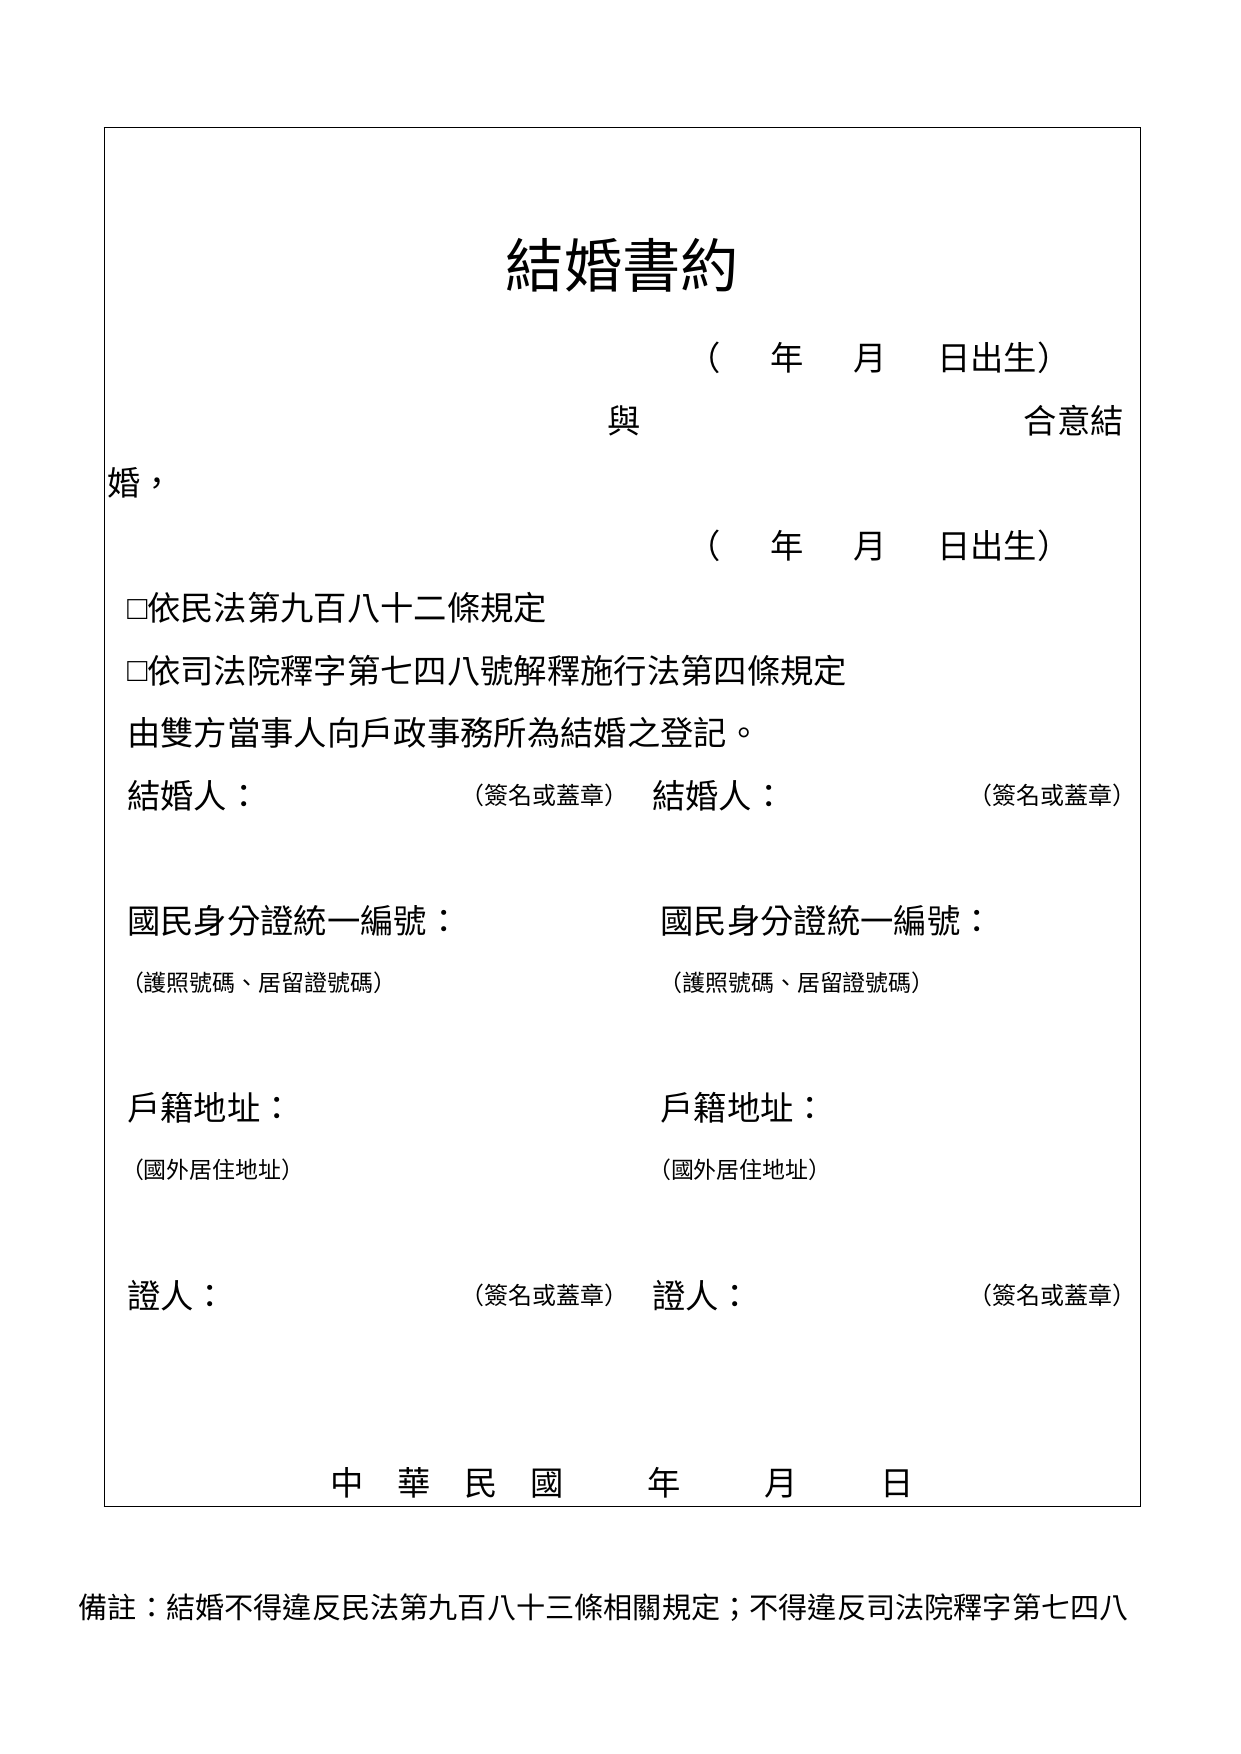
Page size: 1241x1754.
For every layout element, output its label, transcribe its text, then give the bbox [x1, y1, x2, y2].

text 備註：結婚不得違反民法第九百八十三條相關規定；不得違反司法院釋字第七四八 [59, 1564, 1181, 1627]
table_header 結婚書約 （ 年 月 日出生） 與 合意結婚， （ 年 月 日出生） □依民法第九百八十二條規定 □依司法院釋字第七四八號解釋施行法第四條規定 由雙方當事人向戶政事務所為結婚之登記。 結婚人： （簽名或蓋章） 結婚人： （簽名或蓋章） 國民身分證統一編號： 國民身分證統一編號： （護照號碼、居留證號碼） （護照號碼、居留證號碼） 戶籍地址： 戶籍地址： （國外居住地址） （國外居住地址） 證人： （簽名或蓋章） 證人： （簽名或蓋章） 中 華 民 國 年 月 日 [105, 128, 1140, 1506]
